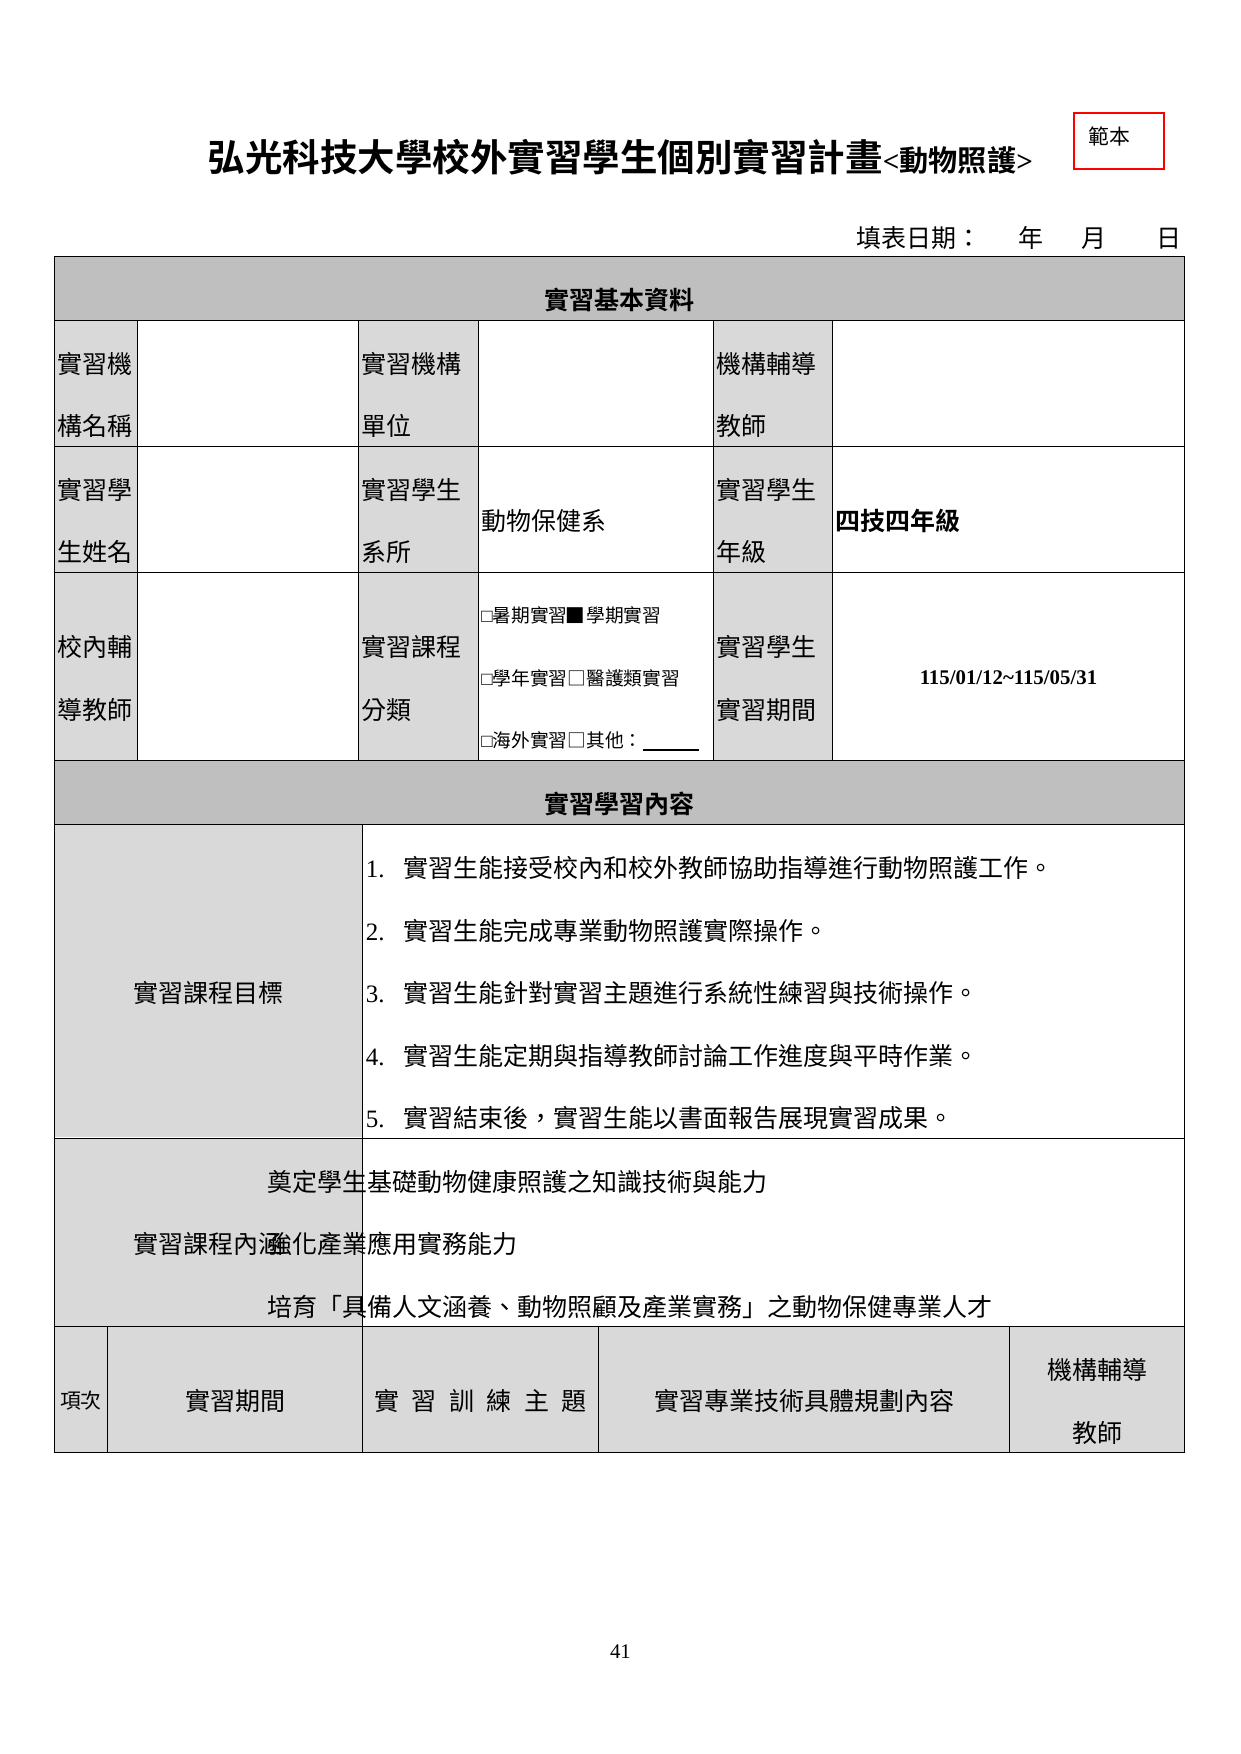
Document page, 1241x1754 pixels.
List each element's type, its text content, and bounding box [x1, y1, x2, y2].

text 弘光科技大學校外實習學生個別實習計畫<動物照護> [59, 114, 1181, 176]
table_cell 實習課程內涵 [55, 1139, 362, 1326]
text 填表日期： 年 月 日 [59, 214, 1181, 256]
table_cell [138, 447, 358, 572]
table_cell 四技四年級 [833, 447, 1184, 572]
table_cell 實習學習內容 [55, 761, 1184, 824]
table_cell 實習機構名稱 [55, 321, 137, 446]
table_cell 實 習 訓 練 主 題 [363, 1327, 598, 1452]
table_cell 機構輔導教師 [714, 321, 832, 446]
table_cell 實習專業技術具體規劃內容 [599, 1327, 1009, 1452]
table_cell [138, 573, 358, 760]
table_cell 實習學生實習期間 [714, 573, 832, 760]
table_cell 實習生能接受校內和校外教師協助指導進行動物照護工作。 實習生能完成專業動物照護實際操作。 實習生能針對實習主題進行系統性練習與技術操作。 實習生能定期與指導教師討論工作進度與平時作業。 實習結束後，實習生能以書面報告展現實習成果。 [363, 825, 1184, 1137]
table_cell 實習學生 年級 [714, 447, 832, 572]
table_cell 校內輔導教師 [55, 573, 137, 760]
table_cell [479, 321, 713, 446]
table_cell 項次 [55, 1327, 107, 1452]
table_cell 實習期間 [108, 1327, 362, 1452]
table_cell [833, 321, 1184, 446]
table_cell 實習課程分類 [359, 573, 478, 760]
table_cell 實習機構單位 [359, 321, 478, 446]
table_cell 動物保健系 [479, 447, 713, 572]
table_header 實習基本資料 [55, 257, 1184, 320]
table_cell 奠定學生基礎動物健康照護之知識技術與能力 強化產業應用實務能力 培育「具備人文涵養、動物照顧及產業實務」之動物保健專業人才 [363, 1139, 1184, 1326]
table_cell 機構輔導 教師 [1010, 1327, 1184, 1452]
table_cell 實習學生 系所 [359, 447, 478, 572]
table_cell 實習學生姓名 [55, 447, 137, 572]
table_cell [138, 321, 358, 446]
table_cell □暑期實習學期實習 □學年實習□醫護類實習 □海外實習□其他： [479, 573, 713, 760]
table_cell 實習課程目標 [55, 825, 362, 1137]
table_cell 115/01/12~115/05/31 [833, 573, 1184, 760]
